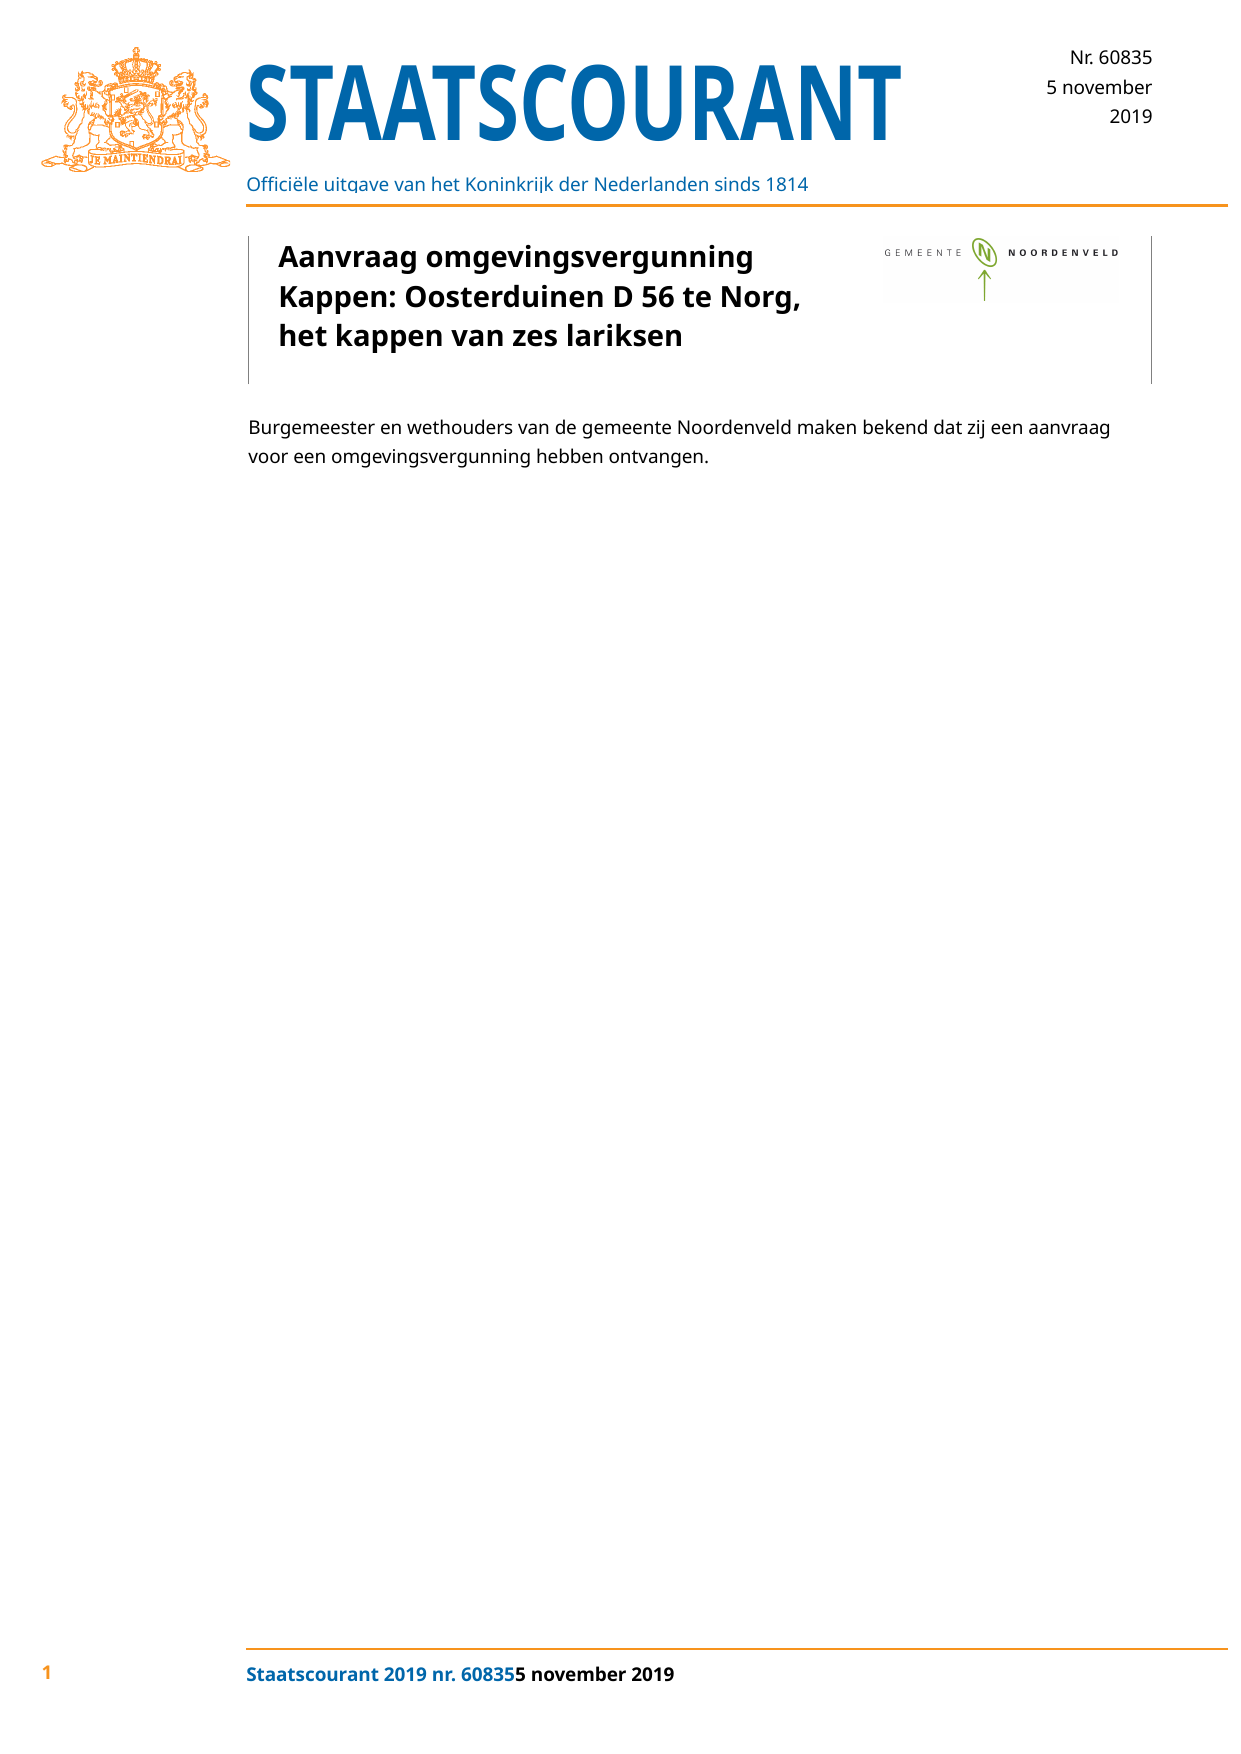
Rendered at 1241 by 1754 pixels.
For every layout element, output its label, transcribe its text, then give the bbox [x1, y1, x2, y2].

picture [882, 236, 1119, 303]
table_header Aanvraag omgevingsvergunning Kappen: Oosterduinen D 56 te Norg, het kappen van zes lariksen [249, 236, 850, 384]
picture [41, 47, 231, 172]
text Burgemeester en wethouders van de gemeente Noordenveld maken bekend dat zij een aanvraag voor een omgevingsvergunning hebben ontvangen. [248, 414, 1152, 469]
table_header [850, 236, 1151, 384]
